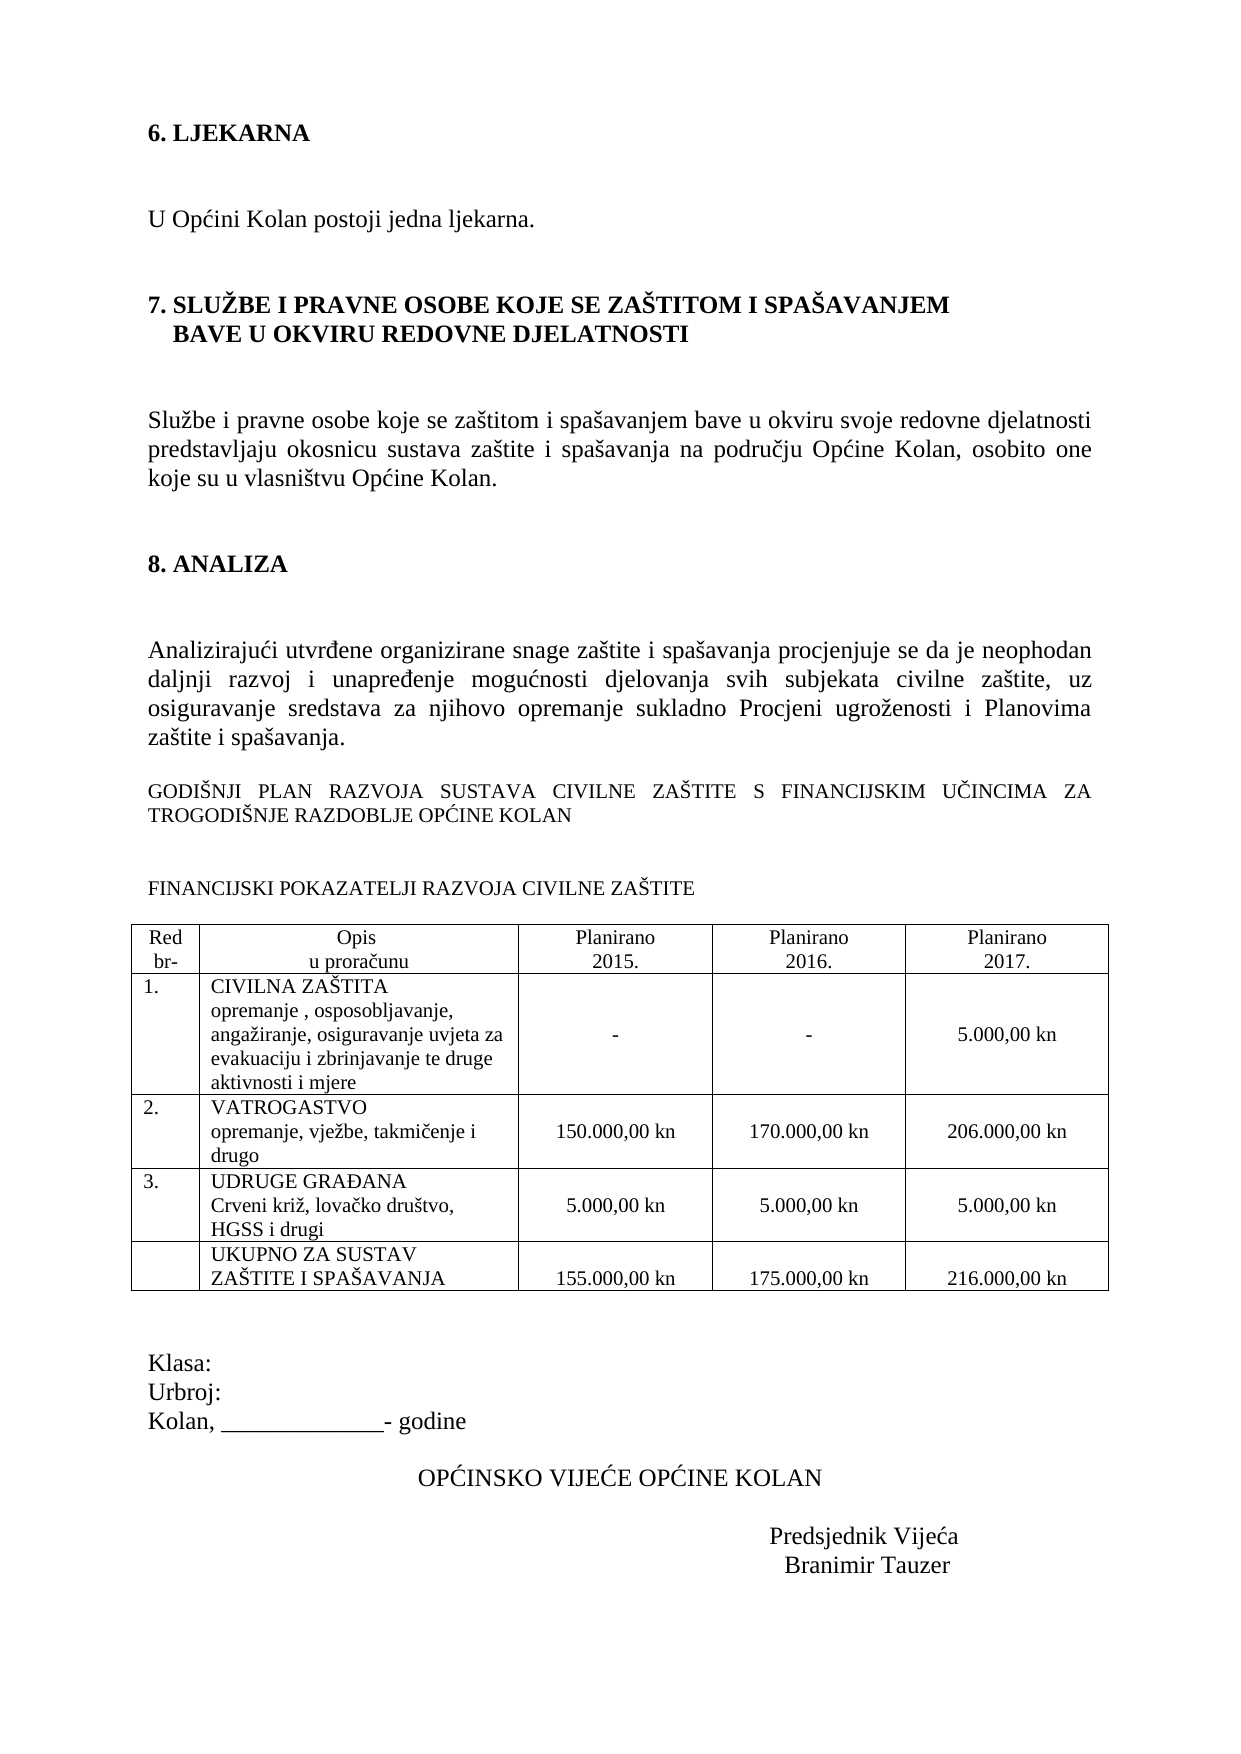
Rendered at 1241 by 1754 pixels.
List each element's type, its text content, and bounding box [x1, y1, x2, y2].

text Kolan, _____________- godine [148, 1406, 1092, 1435]
table_header Opis u proračunu [200, 925, 518, 973]
table_cell 150.000,00 kn [519, 1095, 712, 1167]
table_header Planirano 2016. [713, 925, 905, 973]
text OPĆINSKO VIJEĆE OPĆINE KOLAN [148, 1463, 1092, 1492]
table_header Planirano 2017. [906, 925, 1108, 973]
table_cell - [519, 974, 712, 1094]
table_cell 155.000,00 kn [519, 1242, 712, 1290]
table_header Planirano 2015. [519, 925, 712, 973]
text GODIŠNJI PLAN RAZVOJA SUSTAVA CIVILNE ZAŠTITE S FINANCIJSKIM UČINCIMA ZA TROGODIŠNJE RAZDOBLJE OPĆINE KOLAN [148, 779, 1092, 827]
table_cell 175.000,00 kn [713, 1242, 905, 1290]
table_cell UKUPNO ZA SUSTAV ZAŠTITE I SPAŠAVANJA [200, 1242, 518, 1290]
text 8. ANALIZA [148, 549, 1092, 578]
table_cell - [713, 974, 905, 1094]
table_cell CIVILNA ZAŠTITA opremanje , osposobljavanje, angažiranje, osiguravanje uvjeta za evakuaciju i zbrinjavanje te druge aktivnosti i mjere [200, 974, 518, 1094]
table_cell 2. [132, 1095, 199, 1167]
text Urbroj: [148, 1377, 1092, 1406]
table_cell 1. [132, 974, 199, 1094]
text 7. SLUŽBE I PRAVNE OSOBE KOJE SE ZAŠTITOM I SPAŠAVANJEM [148, 291, 1092, 319]
text Klasa: [148, 1348, 1092, 1377]
text Analizirajući utvrđene organizirane snage zaštite i spašavanja procjenjuje se da je neophodan daljnji razvoj i unapređenje mogućnosti djelovanja svih subjekata civilne zaštite, uz osiguravanje sredstava za njihovo opremanje sukladno Procjeni ugroženosti i Planovima zaštite i spašavanja. [148, 636, 1092, 751]
table_cell [132, 1242, 199, 1290]
text Predsjednik Vijeća [148, 1521, 1092, 1550]
table_cell 5.000,00 kn [713, 1169, 905, 1241]
text FINANCIJSKI POKAZATELJI RAZVOJA CIVILNE ZAŠTITE [148, 876, 1092, 900]
table_cell 216.000,00 kn [906, 1242, 1108, 1290]
table_cell 3. [132, 1169, 199, 1241]
text BAVE U OKVIRU REDOVNE DJELATNOSTI [148, 319, 1092, 348]
text U Općini Kolan postoji jedna ljekarna. [148, 204, 1092, 233]
table_cell 206.000,00 kn [906, 1095, 1108, 1167]
table_cell UDRUGE GRAĐANA Crveni križ, lovačko društvo, HGSS i drugi [200, 1169, 518, 1241]
table_cell 5.000,00 kn [906, 1169, 1108, 1241]
table_cell 5.000,00 kn [906, 974, 1108, 1094]
table_cell 5.000,00 kn [519, 1169, 712, 1241]
table_cell 170.000,00 kn [713, 1095, 905, 1167]
table_cell VATROGASTVO opremanje, vježbe, takmičenje i drugo [200, 1095, 518, 1167]
table_header Red br- [132, 925, 199, 973]
text 6. LJEKARNA [148, 118, 1092, 147]
text Službe i pravne osobe koje se zaštitom i spašavanjem bave u okviru svoje redovne djelatnosti predstavljaju okosnicu sustava zaštite i spašavanja na području Općine Kolan, osobito one koje su u vlasništvu Općine Kolan. [148, 406, 1092, 492]
text Branimir Tauzer [148, 1550, 1092, 1578]
